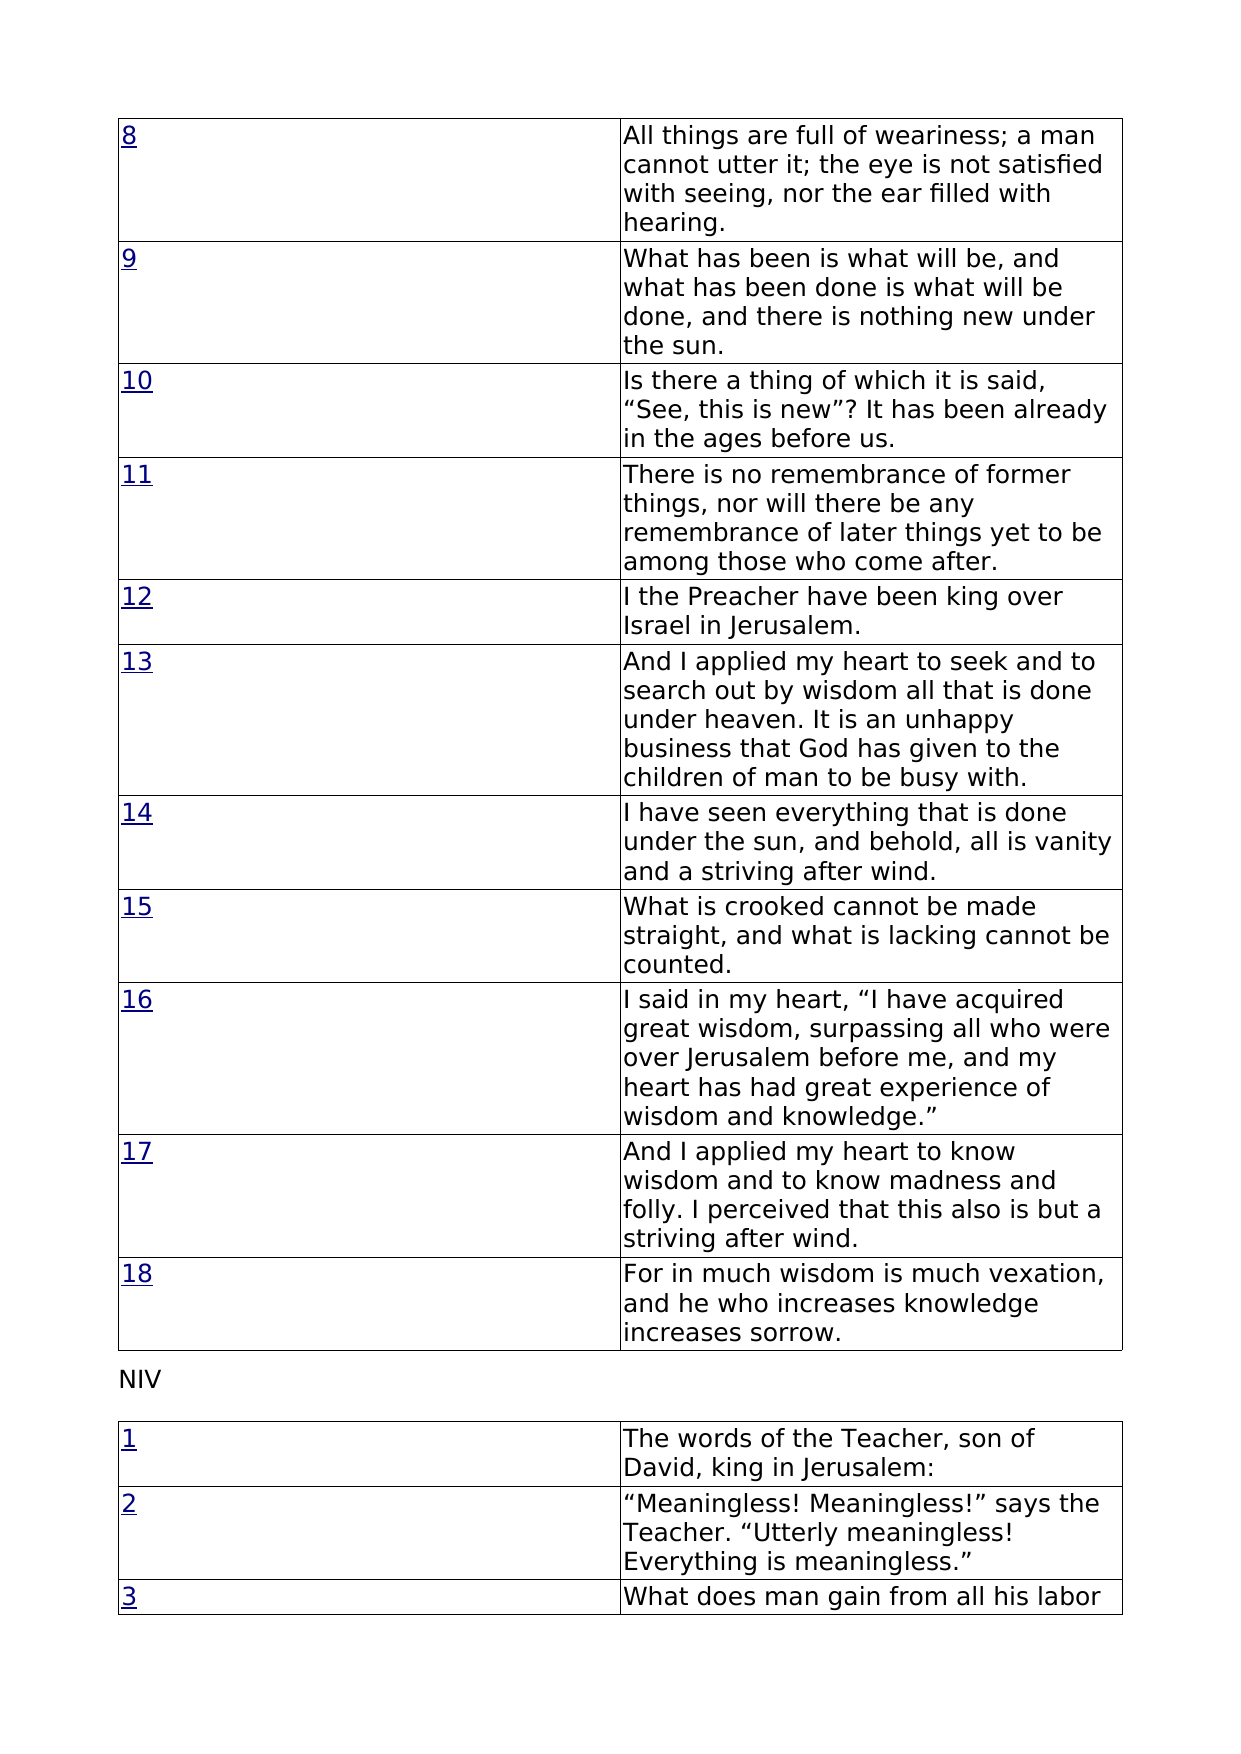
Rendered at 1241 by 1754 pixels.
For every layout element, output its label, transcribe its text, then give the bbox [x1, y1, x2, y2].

table_cell All things are full of weariness; a man cannot utter it; the eye is not satisfied with seeing, nor the ear filled with hearing. [621, 119, 1122, 241]
table_cell I said in my heart, “I have acquired great wisdom, surpassing all who were over Jerusalem before me, and my heart has had great experience of wisdom and knowledge.” [621, 983, 1122, 1134]
table_cell What has been is what will be, and what has been done is what will be done, and there is nothing new under the sun. [621, 242, 1122, 363]
table_cell 9 [119, 242, 620, 363]
table_header The words of the Teacher, son of David, king in Jerusalem: [621, 1422, 1122, 1486]
table_cell And I applied my heart to seek and to search out by wisdom all that is done under heaven. It is an unhappy business that God has given to the children of man to be busy with. [621, 645, 1122, 795]
table_cell 16 [119, 983, 620, 1134]
table_cell “Meaningless! Meaningless!” says the Teacher. “Utterly meaningless! Everything is meaningless.” [621, 1487, 1122, 1579]
table_cell 10 [119, 364, 620, 457]
table_cell Is there a thing of which it is said, “See, this is new”? It has been already in the ages before us. [621, 364, 1122, 457]
table_cell 12 [119, 580, 620, 644]
table_cell 8 [119, 119, 620, 241]
table_cell 18 [119, 1258, 620, 1350]
table_header 1 [119, 1422, 620, 1486]
table_cell For in much wisdom is much vexation, and he who increases knowledge increases sorrow. [621, 1258, 1122, 1350]
table_cell 13 [119, 645, 620, 795]
table_cell I the Preacher have been king over Israel in Jerusalem. [621, 580, 1122, 644]
table_cell What does man gain from all his labor [621, 1580, 1122, 1614]
table_cell 11 [119, 458, 620, 579]
table_cell What is crooked cannot be made straight, and what is lacking cannot be counted. [621, 890, 1122, 982]
table_cell 17 [119, 1135, 620, 1257]
table_cell And I applied my heart to know wisdom and to know madness and folly. I perceived that this also is but a striving after wind. [621, 1135, 1122, 1257]
table_cell There is no remembrance of former things, nor will there be any remembrance of later things yet to be among those who come after. [621, 458, 1122, 579]
table_cell 15 [119, 890, 620, 982]
text NIV [118, 1365, 1122, 1394]
table_cell 14 [119, 796, 620, 889]
table_cell I have seen everything that is done under the sun, and behold, all is vanity and a striving after wind. [621, 796, 1122, 889]
table_cell 2 [119, 1487, 620, 1579]
table_cell 3 [119, 1580, 620, 1614]
